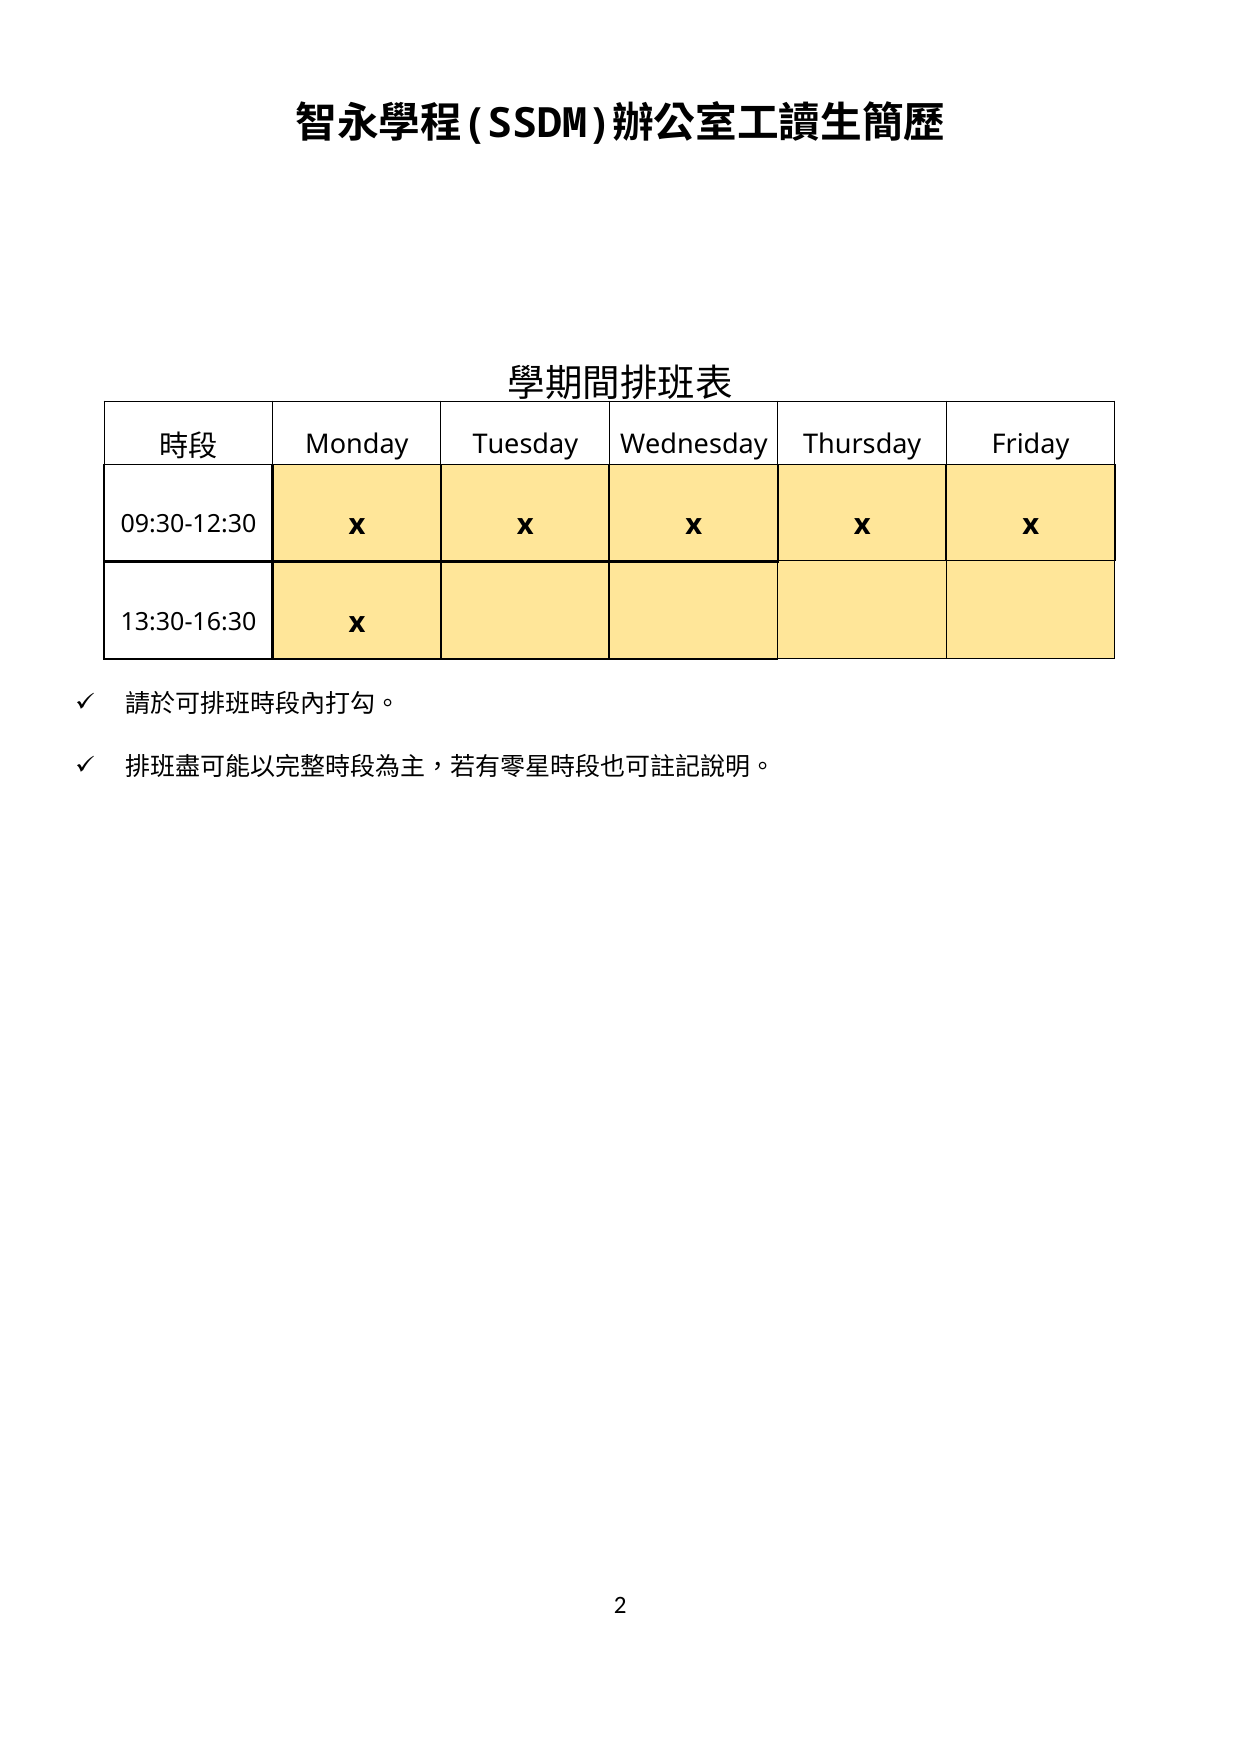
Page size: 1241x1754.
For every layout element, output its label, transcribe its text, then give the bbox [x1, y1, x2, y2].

table_header Thursday [778, 402, 946, 464]
table_header Wednesday [610, 402, 777, 464]
table_cell x [610, 465, 777, 560]
text 學期間排班表 [75, 338, 1165, 401]
table_cell 13:30-16:30 [105, 563, 271, 658]
table_header 時段 [105, 402, 272, 464]
table_cell x [947, 465, 1114, 560]
table_cell [442, 563, 608, 658]
table_cell [610, 563, 777, 658]
table_cell 09:30-12:30 [105, 465, 271, 560]
table_header Tuesday [441, 402, 609, 464]
table_cell [778, 561, 946, 658]
table_header Friday [947, 402, 1114, 464]
table_cell x [274, 563, 440, 658]
table_header Monday [273, 402, 440, 464]
list 請於可排班時段內打勾。 [75, 660, 1165, 723]
table_cell x [274, 465, 440, 560]
table_cell x [779, 465, 945, 560]
list 排班盡可能以完整時段為主，若有零星時段也可註記說明。 [75, 723, 1165, 785]
table_cell [947, 561, 1114, 658]
table_cell x [442, 465, 608, 560]
